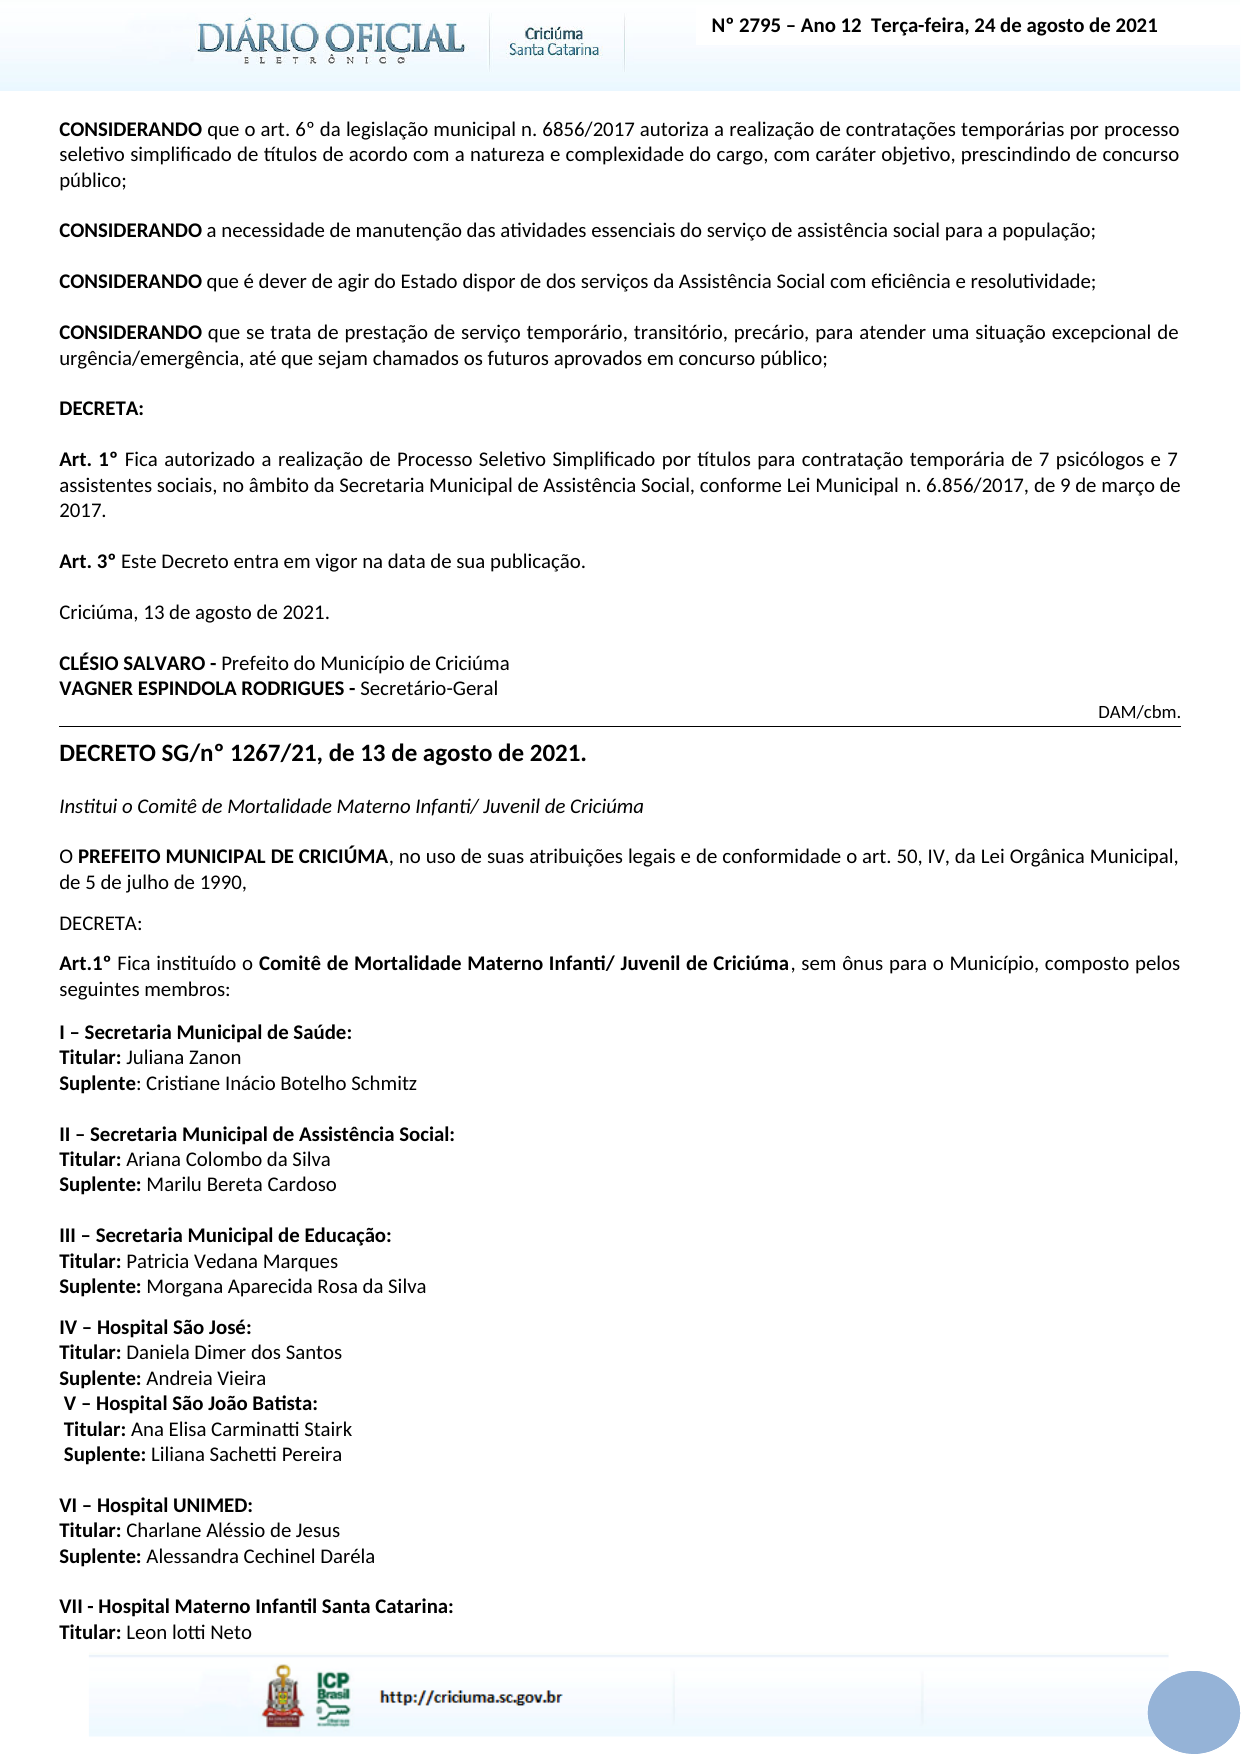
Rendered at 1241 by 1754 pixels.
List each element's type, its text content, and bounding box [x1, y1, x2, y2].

text Suplente: Liliana Sachetti Pereira [59, 1441, 1181, 1467]
text DECRETO SG/nº 1267/21, de 13 de agosto de 2021. [59, 737, 1181, 767]
text CONSIDERANDO a necessidade de manutenção das atividades essenciais do serviço de assistência social para a população; [59, 218, 1181, 243]
text Titular: Patricia Vedana Marques [59, 1248, 1181, 1273]
text Titular: Leon lotti Neto [59, 1619, 1181, 1644]
text Criciúma, 13 de agosto de 2021. [59, 599, 1181, 624]
text Art. 1º Fica autorizado a realização de Processo Seletivo Simplificado por títulos para contratação temporária de 7 psicólogos e 7 assistentes sociais, no âmbito da Secretaria Municipal de Assistência Social, conforme Lei Municipal n. 6.856/2017, de 9 de março de 2017. [59, 446, 1181, 523]
text Suplente: Andreia Vieira [59, 1365, 1181, 1390]
text CONSIDERANDO que o art. 6º da legislação municipal n. 6856/2017 autoriza a realização de contratações temporárias por processo seletivo simplificado de títulos de acordo com a natureza e complexidade do cargo, com caráter objetivo, prescindindo de concurso público; [59, 116, 1181, 192]
text CONSIDERANDO que é dever de agir do Estado dispor de dos serviços da Assistência Social com eficiência e resolutividade; [59, 268, 1181, 294]
text II – Secretaria Municipal de Assistência Social: [59, 1121, 1181, 1146]
text Suplente: Marilu Bereta Cardoso [59, 1172, 1181, 1197]
text Titular: Juliana Zanon [59, 1044, 1181, 1070]
text DECRETA: [59, 396, 1181, 421]
text O PREFEITO MUNICIPAL DE CRICIÚMA, no uso de suas atribuições legais e de conformidade o art. 50, IV, da Lei Orgânica Municipal, de 5 de julho de 1990, [59, 844, 1181, 894]
text Institui o Comitê de Mortalidade Materno Infanti/ Juvenil de Criciúma [59, 793, 1181, 818]
text Suplente: Morgana Aparecida Rosa da Silva [59, 1273, 1181, 1299]
text Titular: Charlane Aléssio de Jesus [59, 1517, 1181, 1543]
text III – Secretaria Municipal de Educação: [59, 1222, 1181, 1248]
text Titular: Daniela Dimer dos Santos [59, 1339, 1181, 1365]
text DECRETA: [59, 910, 1181, 935]
text Art.1º Fica instituído o Comitê de Mortalidade Materno Infanti/ Juvenil de Criciúma, sem ônus para o Município, composto pelos seguintes membros: [59, 951, 1181, 1001]
text Titular: Ariana Colombo da Silva [59, 1146, 1181, 1172]
text DAM/cbm. [59, 701, 1181, 726]
text Suplente: Cristiane Inácio Botelho Schmitz [59, 1070, 1181, 1095]
text CONSIDERANDO que se trata de prestação de serviço temporário, transitório, precário, para atender uma situação excepcional de urgência/emergência, até que sejam chamados os futuros aprovados em concurso público; [59, 319, 1181, 370]
text Art. 3º Este Decreto entra em vigor na data de sua publicação. [59, 548, 1181, 573]
text Suplente: Alessandra Cechinel Daréla [59, 1543, 1181, 1568]
text VI – Hospital UNIMED: [59, 1492, 1181, 1517]
text VII - Hospital Materno Infantil Santa Catarina: [59, 1594, 1181, 1619]
text V – Hospital São João Batista: [59, 1390, 1181, 1416]
text Titular: Ana Elisa Carminatti Stairk [59, 1416, 1181, 1441]
text I – Secretaria Municipal de Saúde: [59, 1019, 1181, 1044]
text IV – Hospital São José: [59, 1314, 1181, 1339]
text VAGNER ESPINDOLA RODRIGUES - Secretário-Geral [59, 675, 1181, 701]
text CLÉSIO SALVARO - Prefeito do Município de Criciúma [59, 650, 1181, 675]
